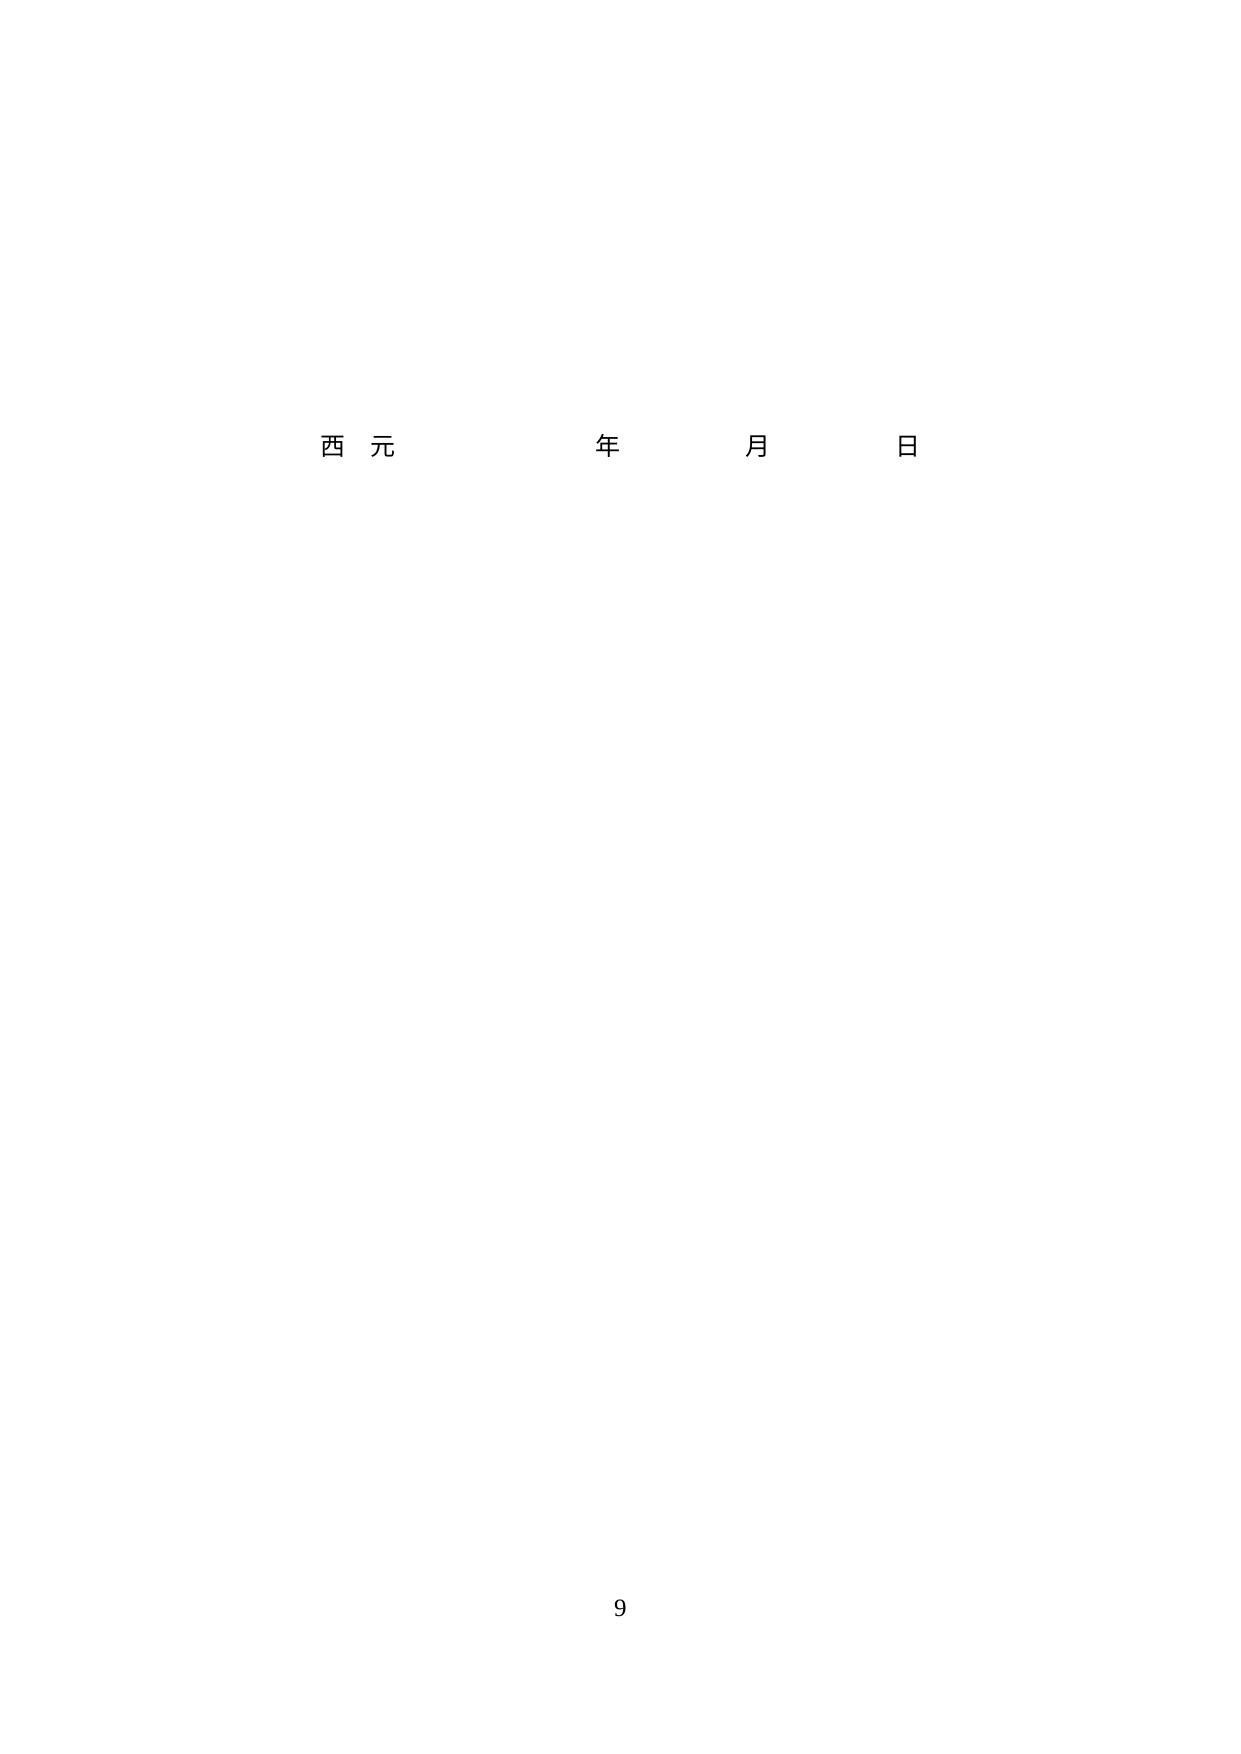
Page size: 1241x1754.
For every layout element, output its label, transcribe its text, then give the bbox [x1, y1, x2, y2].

text 西 元 年 月 日 [148, 403, 1092, 466]
